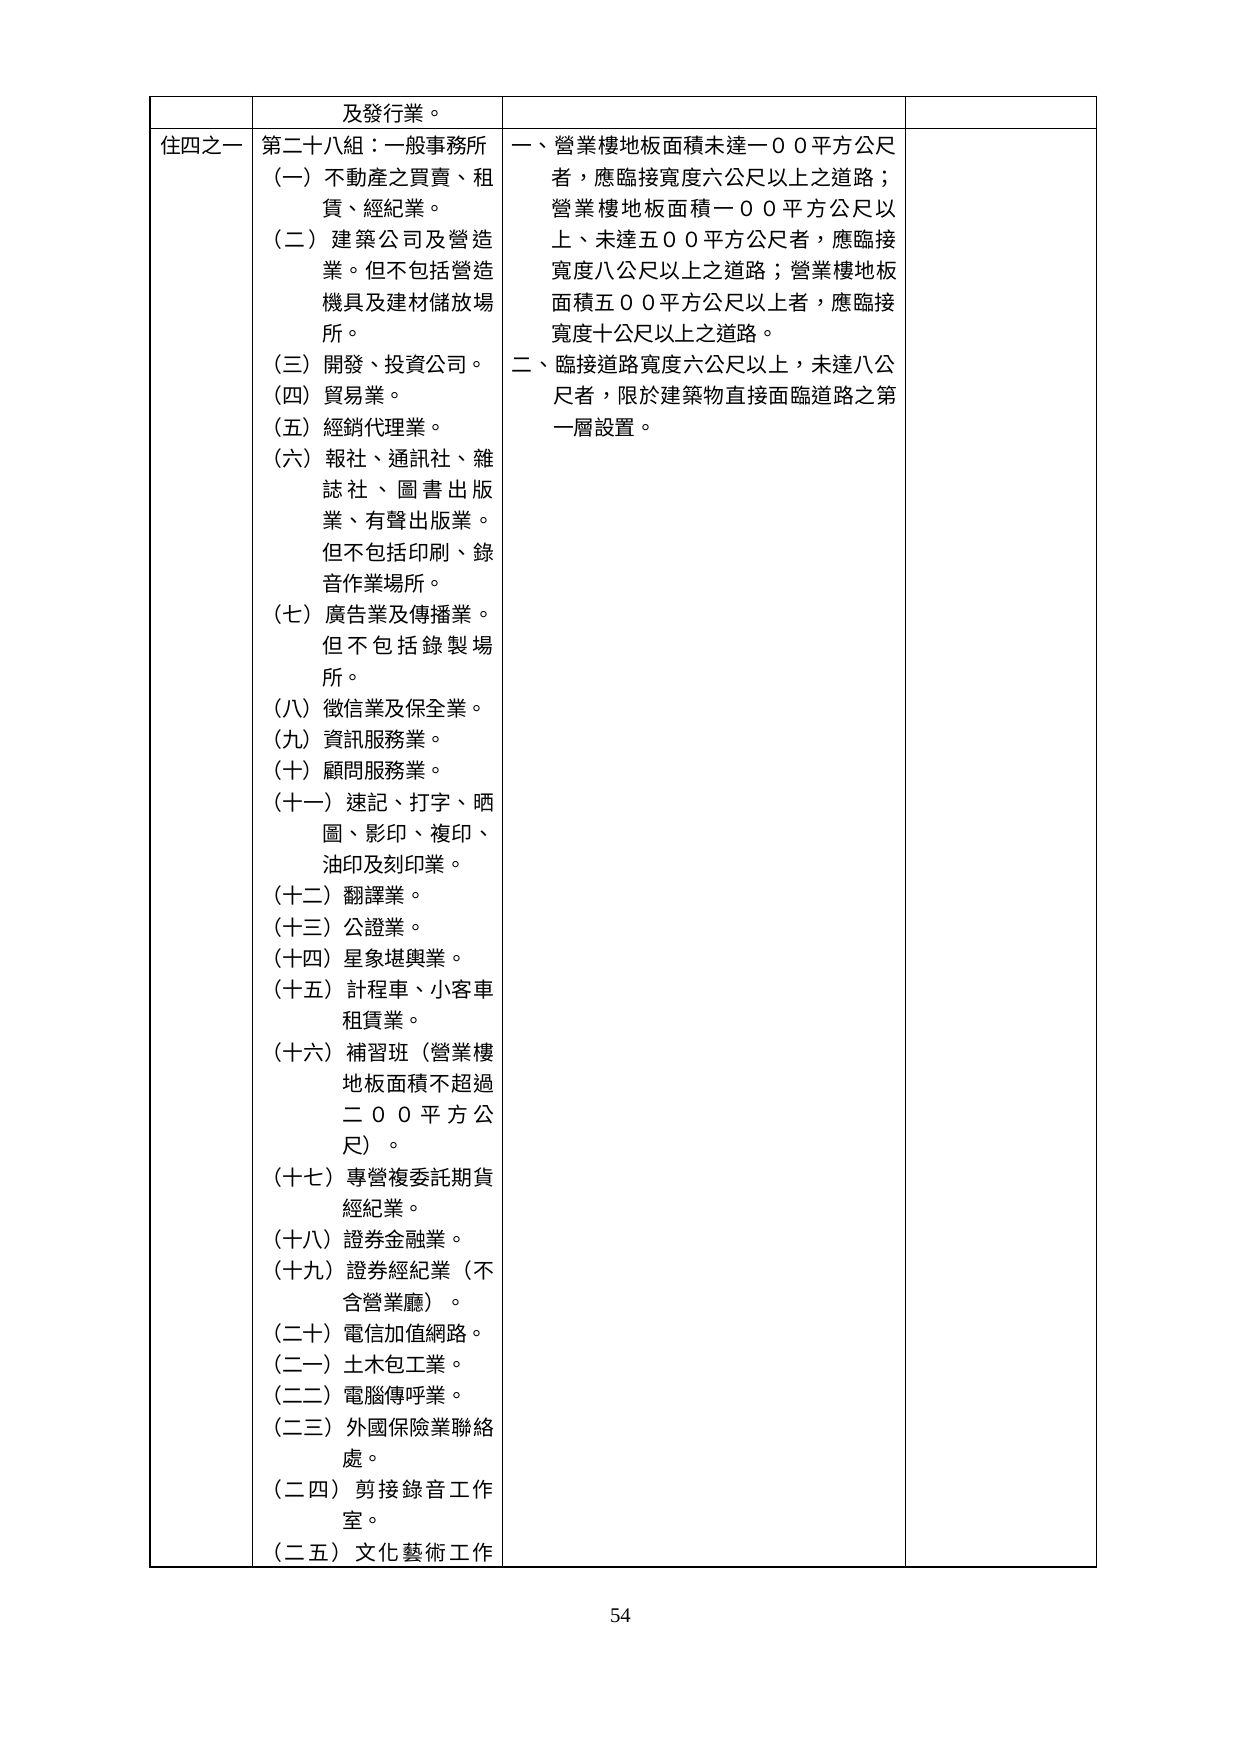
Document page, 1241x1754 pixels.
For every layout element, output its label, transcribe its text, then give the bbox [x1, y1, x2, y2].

table_cell 一、營業樓地板面積未達一００平方公尺者，應臨接寬度六公尺以上之道路；營業樓地板面積一００平方公尺以上、未達五００平方公尺者，應臨接寬度八公尺以上之道路；營業樓地板面積五００平方公尺以上者，應臨接寬度十公尺以上之道路。 二、臨接道路寬度六公尺以上，未達八公尺者，限於建築物直接面臨道路之第一層設置。 [503, 129, 905, 1566]
table_cell [503, 97, 905, 128]
table_cell [906, 97, 1096, 128]
table_cell 及發行業。 [253, 97, 502, 128]
table_cell 第二十八組：一般事務所 （一）不動產之買賣、租賃、經紀業。 （二）建築公司及營造業。但不包括營造機具及建材儲放場所。 （三）開發、投資公司。 （四）貿易業。 （五）經銷代理業。 （六）報社、通訊社、雜誌社、圖書出版業、有聲出版業。但不包括印刷、錄音作業場所。 （七）廣告業及傳播業。但不包括錄製場所。 （八）徵信業及保全業。 （九）資訊服務業。 （十）顧問服務業。 （十一）速記、打字、晒圖、影印、複印、油印及刻印業。 （十二）翻譯業。 （十三）公證業。 （十四）星象堪輿業。 （十五）計程車、小客車租賃業。 （十六）補習班（營業樓地板面積不超過二００平方公尺）。 （十七）專營複委託期貨經紀業。 （十八）證券金融業。 （十九）證券經紀業（不含營業廳）。 （二十）電信加值網路。 （二一）土木包工業。 （二二）電腦傳呼業。 （二三）外國保險業聯絡處。 （二四）剪接錄音工作室。 （二五）文化藝術工作 [253, 129, 502, 1566]
table_cell 住四之一 [151, 129, 252, 1566]
table_cell [151, 97, 252, 128]
table_cell [906, 129, 1096, 1566]
